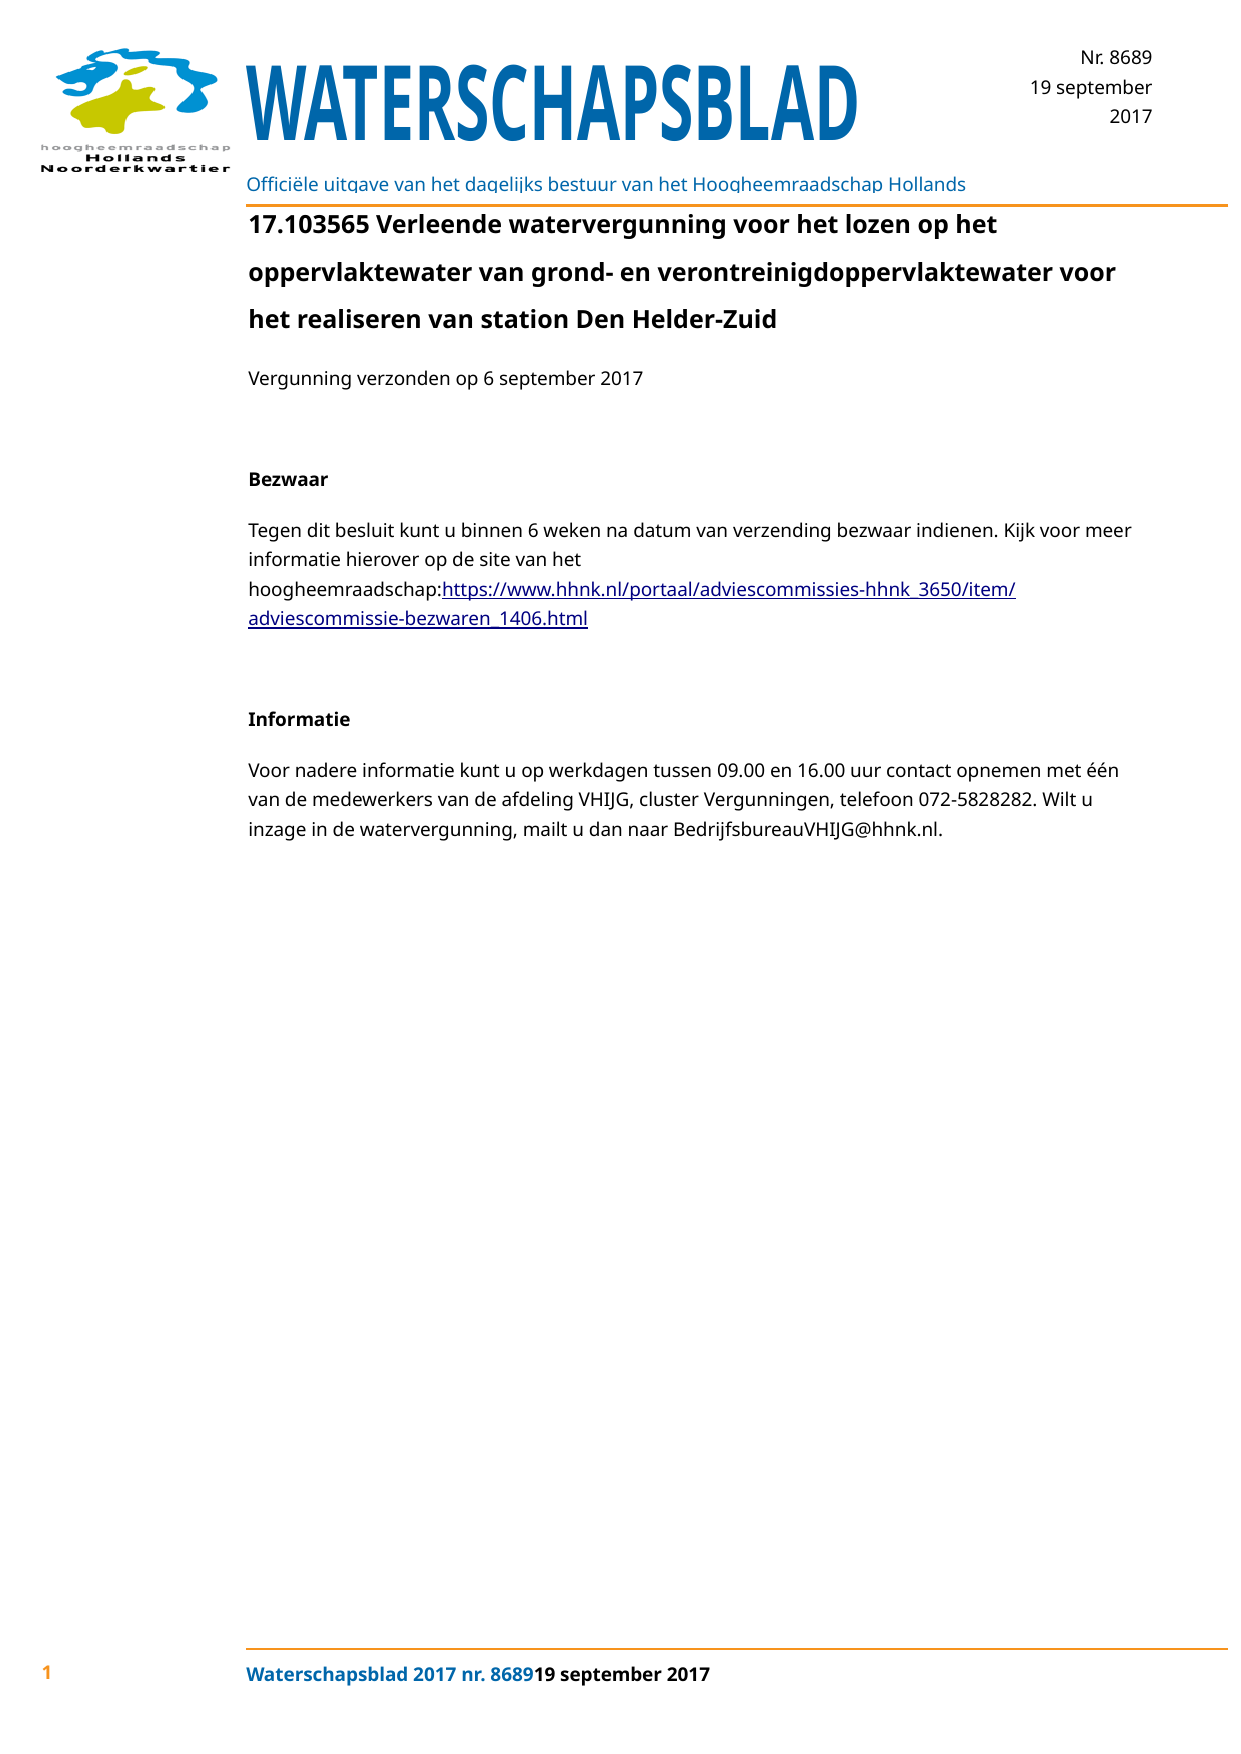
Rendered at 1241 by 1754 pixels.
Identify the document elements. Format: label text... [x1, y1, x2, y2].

text Tegen dit besluit kunt u binnen 6 weken na datum van verzending bezwaar indienen. Kijk voor meer informatie hierover op de site van het hoogheemraadschap:https://www.hhnk.nl/portaal/adviescommissies-hhnk_3650/item/adviescommissie-bezwaren_1406.html [248, 517, 1152, 631]
text Vergunning verzonden op 6 september 2017 [248, 366, 1152, 391]
text Informatie [248, 706, 1152, 732]
text 17.103565 Verleende watervergunning voor het lozen op het oppervlaktewater van grond- en verontreinigdoppervlaktewater voor het realiseren van station Den Helder-Zuid [248, 207, 1152, 336]
text Voor nadere informatie kunt u op werkdagen tussen 09.00 en 16.00 uur contact opnemen met één van de medewerkers van de afdeling VHIJG, cluster Vergunningen, telefoon 072-5828282. Wilt u inzage in de watervergunning, mailt u dan naar BedrijfsbureauVHIJG@hhnk.nl. [248, 757, 1152, 842]
picture [41, 47, 231, 172]
text Bezwaar [248, 466, 1152, 492]
